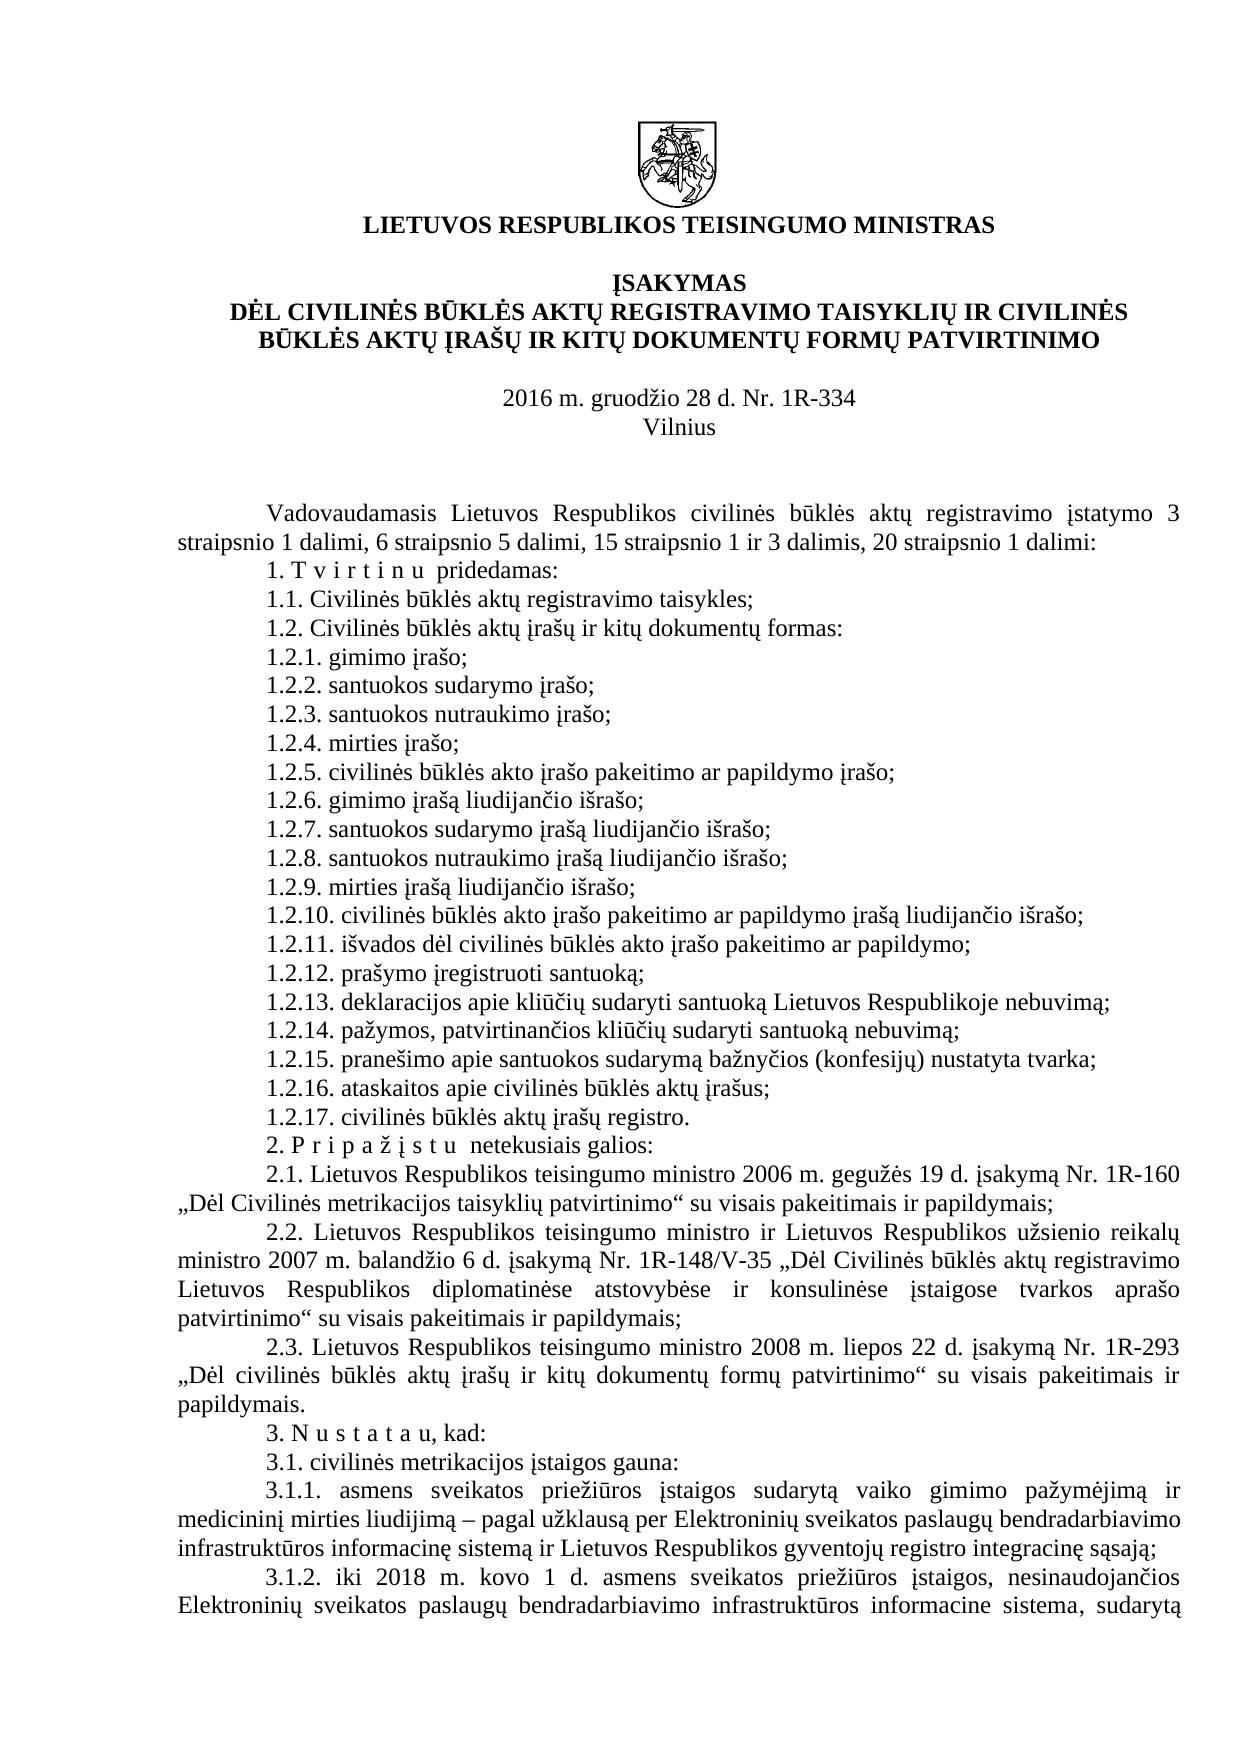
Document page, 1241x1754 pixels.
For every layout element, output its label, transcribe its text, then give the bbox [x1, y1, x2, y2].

text 1.2.14. pažymos, patvirtinančios kliūčių sudaryti santuoką nebuvimą; [177, 1015, 1181, 1044]
text 3. Nustatau, kad: [177, 1418, 1181, 1447]
text 1. Tvirtinu pridedamas: [177, 555, 1181, 584]
text 2.3. Lietuvos Respublikos teisingumo ministro 2008 m. liepos 22 d. įsakymą Nr. 1R-293 „Dėl civilinės būklės aktų įrašų ir kitų dokumentų formų patvirtinimo“ su visais pakeitimais ir papildymais. [177, 1332, 1181, 1418]
text 1.2.15. pranešimo apie santuokos sudarymą bažnyčios (konfesijų) nustatyta tvarka; [177, 1044, 1181, 1073]
text 1.2.5. civilinės būklės akto įrašo pakeitimo ar papildymo įrašo; [177, 757, 1181, 785]
text 1.2.1. gimimo įrašo; [177, 642, 1181, 670]
text 3.1.1. asmens sveikatos priežiūros įstaigos sudarytą vaiko gimimo pažymėjimą ir medicininį mirties liudijimą – pagal užklausą per Elektroninių sveikatos paslaugų bendradarbiavimo infrastruktūros informacinę sistemą ir Lietuvos Respublikos gyventojų registro integracinę sąsają; [177, 1475, 1181, 1562]
text 1.2.11. išvados dėl civilinės būklės akto įrašo pakeitimo ar papildymo; [177, 929, 1181, 958]
text 1.2.16. ataskaitos apie civilinės būklės aktų įrašus; [177, 1073, 1181, 1102]
text Vilnius [177, 412, 1181, 440]
text 1.2.10. civilinės būklės akto įrašo pakeitimo ar papildymo įrašą liudijančio išrašo; [177, 900, 1181, 929]
text 1.2.9. mirties įrašą liudijančio išrašo; [177, 872, 1181, 900]
text 1.2.3. santuokos nutraukimo įrašo; [177, 699, 1181, 728]
text ĮSAKYMAS [177, 268, 1181, 297]
text 1.2.17. civilinės būklės aktų įrašų registro. [177, 1102, 1181, 1130]
text 2016 m. gruodžio 28 d. Nr. 1R-334 [177, 383, 1181, 412]
text 3.1.2. iki 2018 m. kovo 1 d. asmens sveikatos priežiūros įstaigos, nesinaudojančios Elektroninių sveikatos paslaugų bendradarbiavimo infrastruktūros informacine sistema, sudarytą [177, 1562, 1181, 1619]
text 1.2.13. deklaracijos apie kliūčių sudaryti santuoką Lietuvos Respublikoje nebuvimą; [177, 987, 1181, 1015]
text Vadovaudamasis Lietuvos Respublikos civilinės būklės aktų registravimo įstatymo 3 straipsnio 1 dalimi, 6 straipsnio 5 dalimi, 15 straipsnio 1 ir 3 dalimis, 20 straipsnio 1 dalimi: [177, 498, 1181, 555]
text 1.2.4. mirties įrašo; [177, 728, 1181, 757]
text 2.2. Lietuvos Respublikos teisingumo ministro ir Lietuvos Respublikos užsienio reikalų ministro 2007 m. balandžio 6 d. įsakymą Nr. 1R-148/V-35 „Dėl Civilinės būklės aktų registravimo Lietuvos Respublikos diplomatinėse atstovybėse ir konsulinėse įstaigose tvarkos aprašo patvirtinimo“ su visais pakeitimais ir papildymais; [177, 1217, 1181, 1332]
text 1.2.8. santuokos nutraukimo įrašą liudijančio išrašo; [177, 843, 1181, 872]
text 2. Pripažįstu netekusiais galios: [177, 1130, 1181, 1159]
text 1.2. Civilinės būklės aktų įrašų ir kitų dokumentų formas: [177, 613, 1181, 642]
text 1.1. Civilinės būklės aktų registravimo taisykles; [177, 584, 1181, 613]
text 1.2.7. santuokos sudarymo įrašą liudijančio išrašo; [177, 814, 1181, 843]
text 1.2.6. gimimo įrašą liudijančio išrašo; [177, 785, 1181, 814]
text 3.1. civilinės metrikacijos įstaigos gauna: [177, 1447, 1181, 1475]
text DĖL CIVILINĖS BŪKLĖS AKTŲ REGISTRAVIMO TAISYKLIŲ IR CIVILINĖS BŪKLĖS AKTŲ ĮRAŠŲ IR KITŲ DOKUMENTŲ FORMŲ PATVIRTINIMO [177, 297, 1181, 354]
text LIETUVOS RESPUBLIKOS TEISINGUMO MINISTRAS [177, 210, 1181, 239]
text 2.1. Lietuvos Respublikos teisingumo ministro 2006 m. gegužės 19 d. įsakymą Nr. 1R-160 „Dėl Civilinės metrikacijos taisyklių patvirtinimo“ su visais pakeitimais ir papildymais; [177, 1159, 1181, 1217]
text 1.2.12. prašymo įregistruoti santuoką; [177, 958, 1181, 987]
text 1.2.2. santuokos sudarymo įrašo; [177, 670, 1181, 699]
